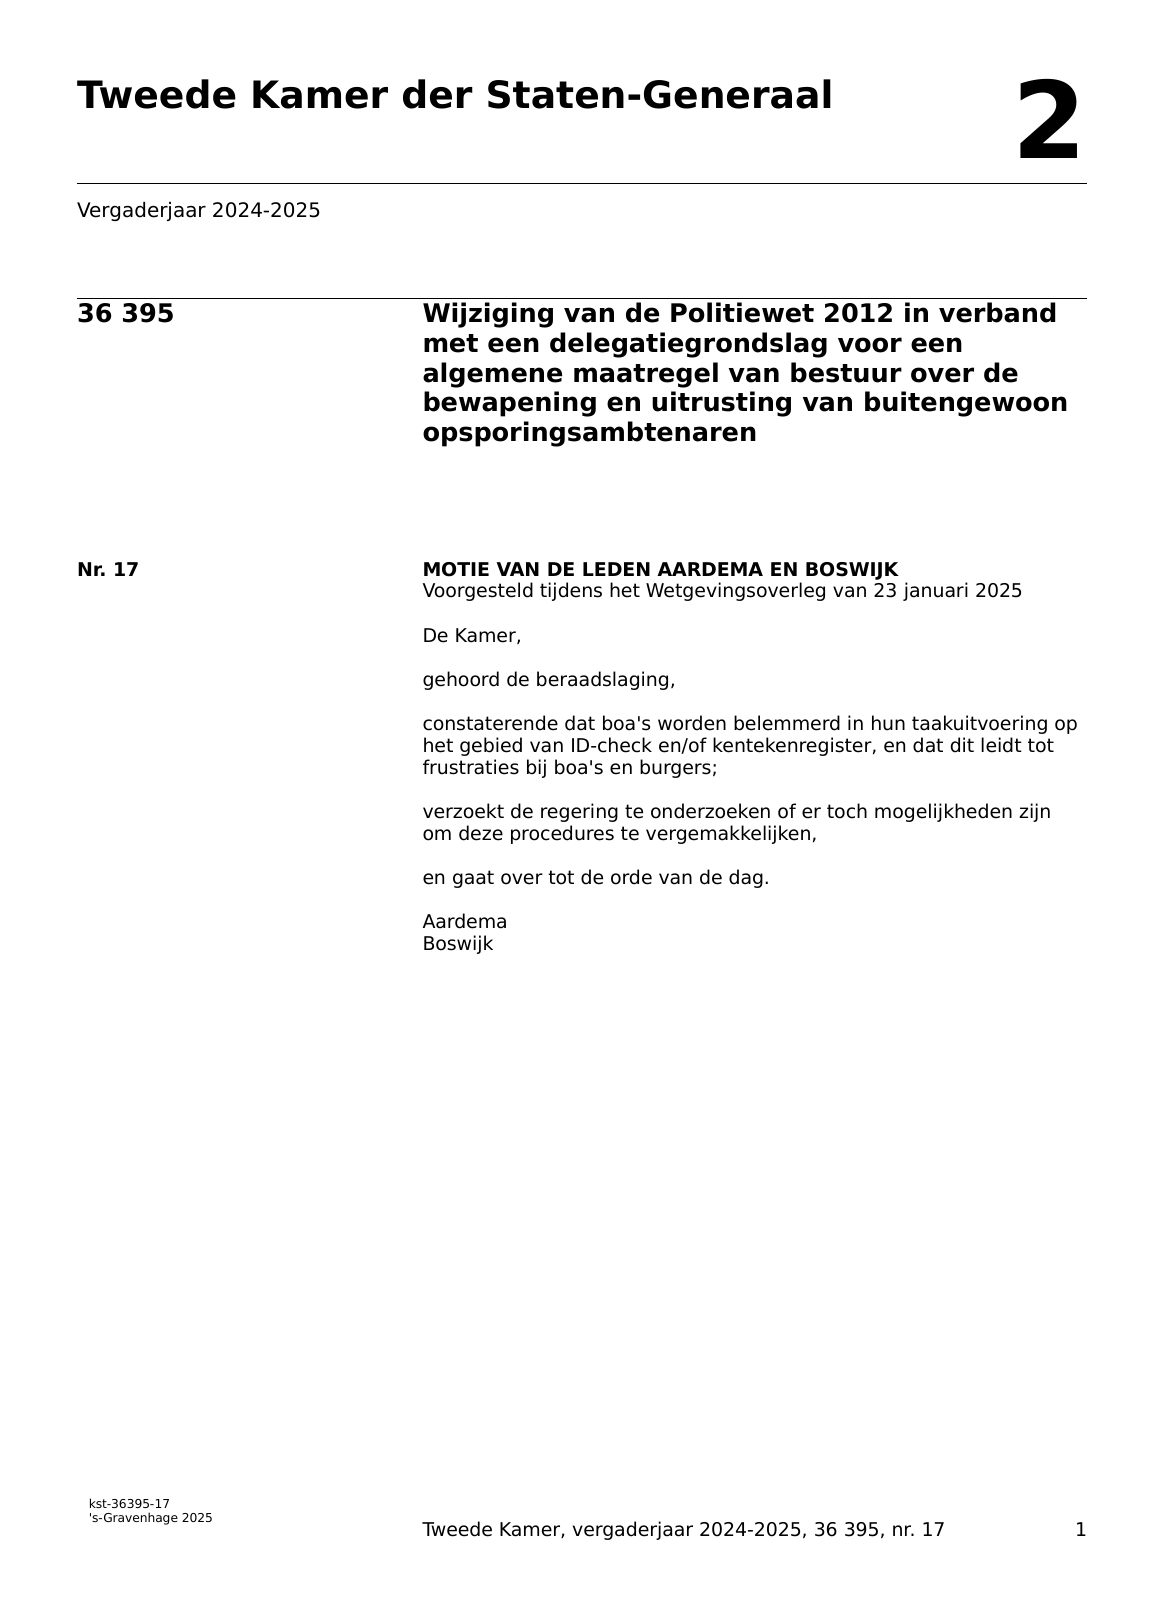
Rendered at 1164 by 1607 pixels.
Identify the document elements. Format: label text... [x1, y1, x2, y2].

subtitle Nr. 17 MOTIE VAN DE LEDEN AARDEMA EN BOSWIJK [77, 558, 1087, 580]
text De Kamer, [422, 624, 1087, 647]
text Boswijk [422, 933, 1087, 955]
table_header Tweede Kamer der Staten-Generaal [77, 59, 886, 183]
text constaterende dat boa's worden belemmerd in hun taakuitvoering op het gebied van ID-check en/of kentekenregister, en dat dit leidt tot frustraties bij boa's en burgers; [422, 713, 1087, 779]
table_cell Vergaderjaar 2024-2025 [77, 184, 1087, 298]
table_header 2 [886, 59, 1087, 183]
text verzoekt de regering te onderzoeken of er toch mogelijkheden zijn om deze procedures te vergemakkelijken, [422, 801, 1087, 845]
text en gaat over tot de orde van de dag. [422, 867, 1087, 889]
text Voorgesteld tijdens het Wetgevingsoverleg van 23 januari 2025 [422, 580, 1087, 602]
text gehoord de beraadslaging, [422, 669, 1087, 691]
text 's-Gravenhage 2025 [88, 1511, 323, 1525]
text kst-36395-17 [88, 1497, 323, 1511]
subtitle 36 395 Wijziging van de Politiewet 2012 in verband met een delegatiegrondslag voor een algemene maatregel van bestuur over de bewapening en uitrusting van buitengewoon opsporingsambtenaren [77, 299, 1087, 447]
text Aardema [422, 911, 1087, 933]
